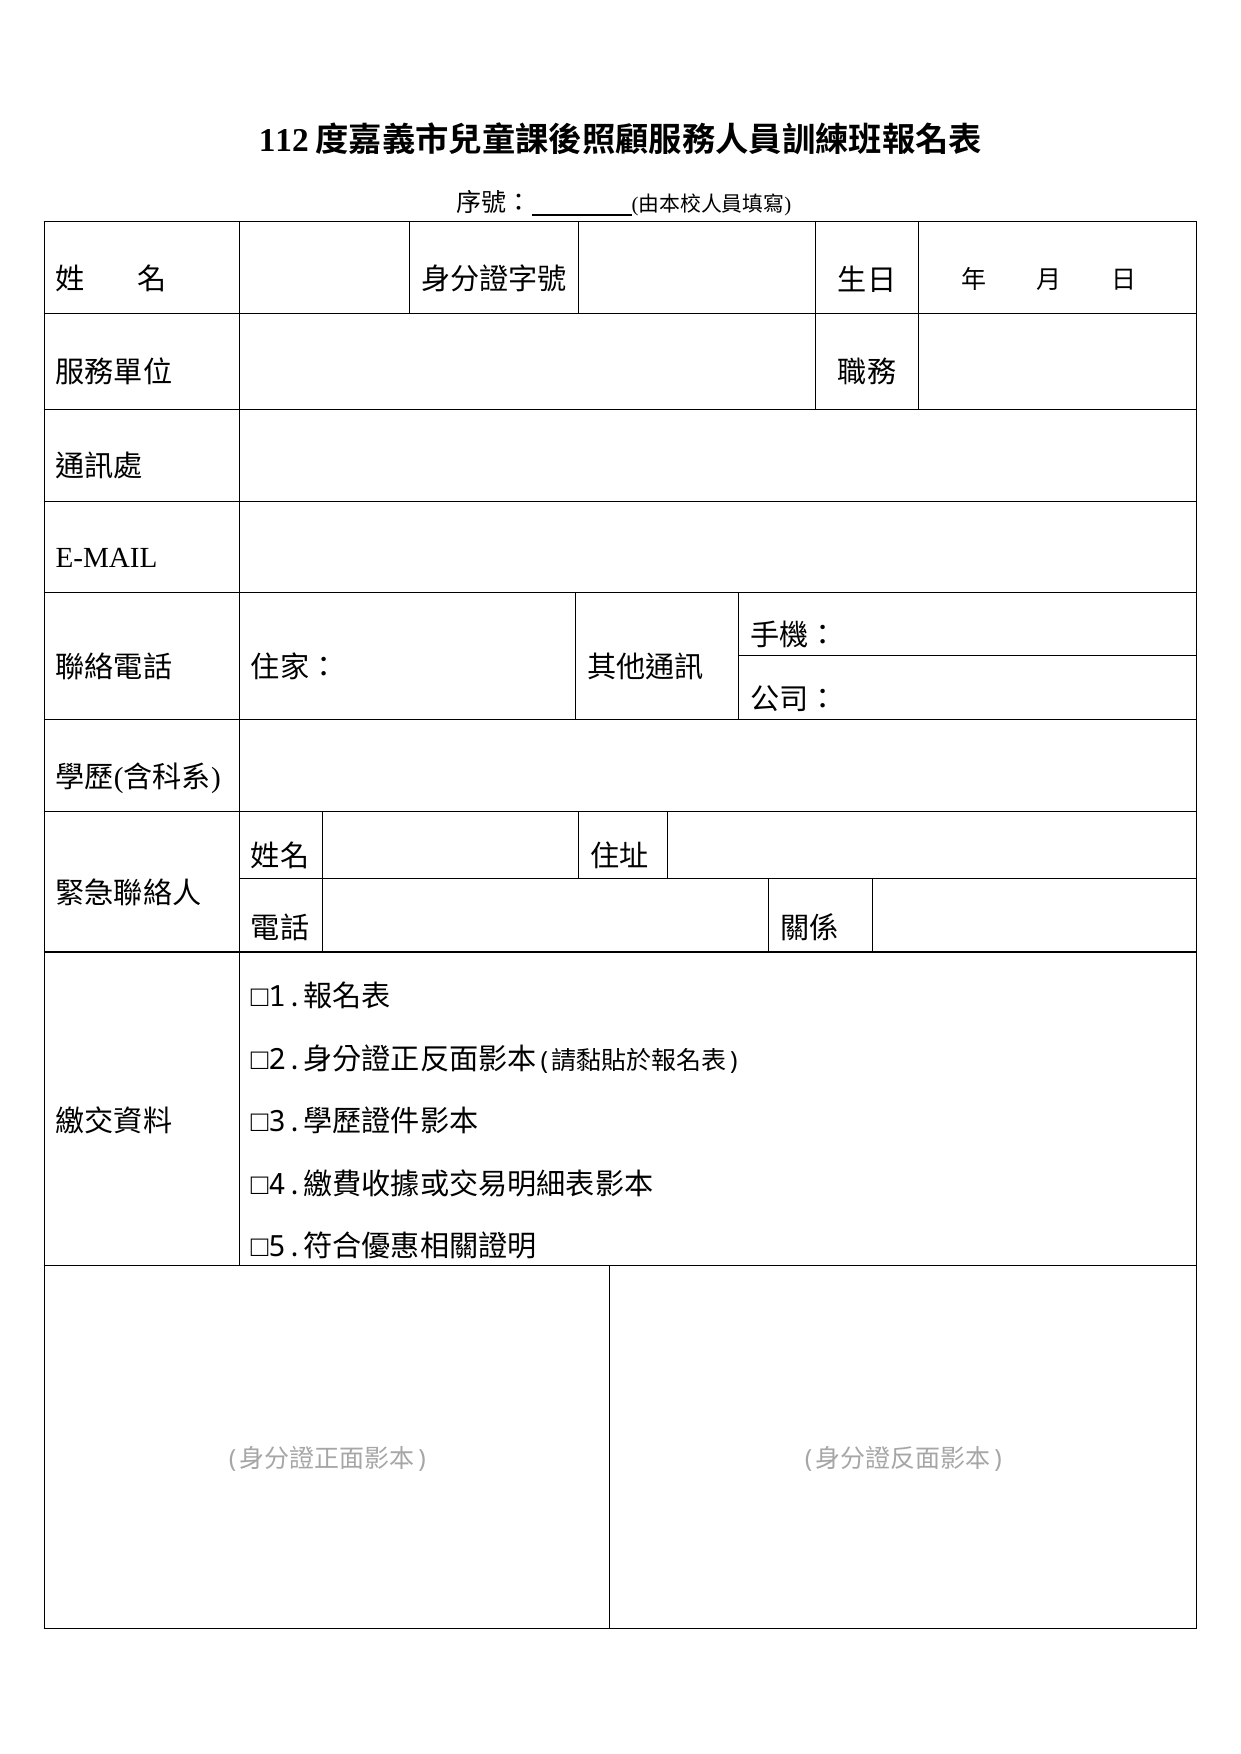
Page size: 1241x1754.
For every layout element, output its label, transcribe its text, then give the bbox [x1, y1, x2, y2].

table_header 姓 名 [45, 222, 239, 313]
table_cell 手機： [739, 593, 1196, 655]
table_cell □1.報名表 □2.身分證正反面影本(請黏貼於報名表) □3.學歷證件影本 □4.繳費收據或交易明細表影本 □5.符合優惠相關證明 [240, 953, 1196, 1265]
table_cell [323, 812, 578, 878]
table_cell 服務單位 [45, 314, 239, 408]
table_cell 學歷(含科系) [45, 720, 239, 811]
table_header 生日 [816, 222, 918, 313]
table_cell [240, 314, 815, 408]
table_cell 關係 [769, 879, 872, 951]
table_cell 住家： [240, 593, 575, 719]
table_header 年 月 日 [919, 222, 1196, 313]
table_cell 職務 [816, 314, 918, 408]
table_cell [919, 314, 1196, 408]
table_cell 電話 [240, 879, 322, 951]
text 112度嘉義市兒童課後照顧服務人員訓練班報名表 [106, 96, 1134, 158]
table_header 身分證字號 [410, 222, 578, 313]
table_cell 緊急聯絡人 [45, 812, 239, 951]
table_cell 其他通訊 [576, 593, 738, 719]
table_header [240, 222, 409, 313]
text 序號： (由本校人員填寫) [106, 158, 1134, 221]
table_cell [668, 812, 1196, 878]
table_cell 姓名 [240, 812, 322, 878]
table_cell [240, 720, 1196, 811]
table_cell [240, 410, 1196, 501]
table_header [579, 222, 815, 313]
table_cell [873, 879, 1196, 951]
table_cell (身分證正面影本) [45, 1266, 609, 1628]
table_cell 通訊處 [45, 410, 239, 501]
table_cell 住址 [579, 812, 667, 878]
table_cell (身分證反面影本) [610, 1266, 1196, 1628]
table_cell [323, 879, 768, 951]
table_cell 繳交資料 [45, 953, 239, 1265]
table_cell E-MAIL [45, 502, 239, 592]
table_cell 聯絡電話 [45, 593, 239, 719]
table_cell [240, 502, 1196, 592]
table_cell 公司： [739, 656, 1196, 719]
